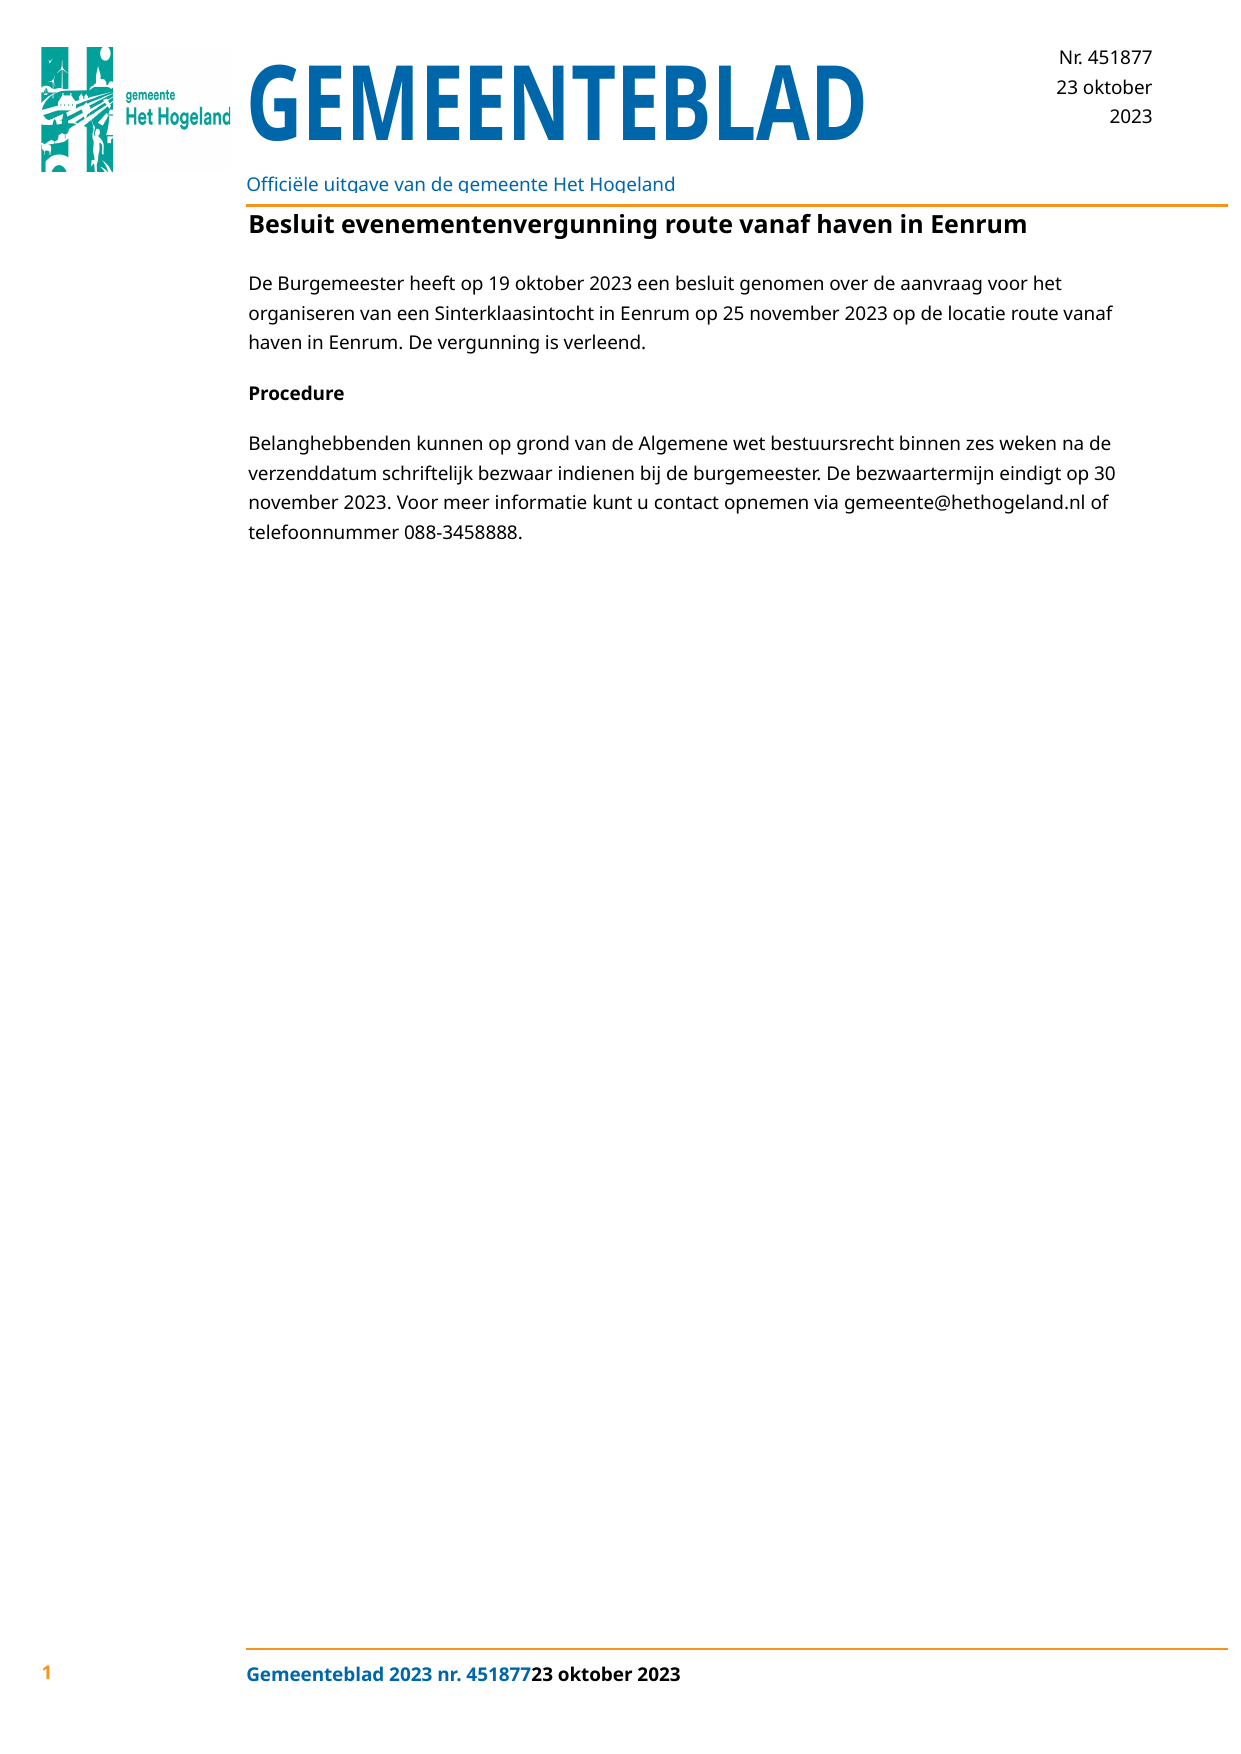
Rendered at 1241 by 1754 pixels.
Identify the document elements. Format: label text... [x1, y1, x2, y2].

text De Burgemeester heeft op 19 oktober 2023 een besluit genomen over de aanvraag voor het organiseren van een Sinterklaasintocht in Eenrum op 25 november 2023 op de locatie route vanaf haven in Eenrum. De vergunning is verleend. [248, 270, 1152, 355]
text Besluit evenementenvergunning route vanaf haven in Eenrum [248, 207, 1152, 241]
text Belanghebbenden kunnen op grond van de Algemene wet bestuursrecht binnen zes weken na de verzenddatum schriftelijk bezwaar indienen bij de burgemeester. De bezwaartermijn eindigt op 30 november 2023. Voor meer informatie kunt u contact opnemen via gemeente@hethogeland.nl of telefoonnummer 088-3458888. [248, 430, 1152, 545]
text Procedure [248, 380, 1152, 406]
picture [41, 47, 231, 172]
